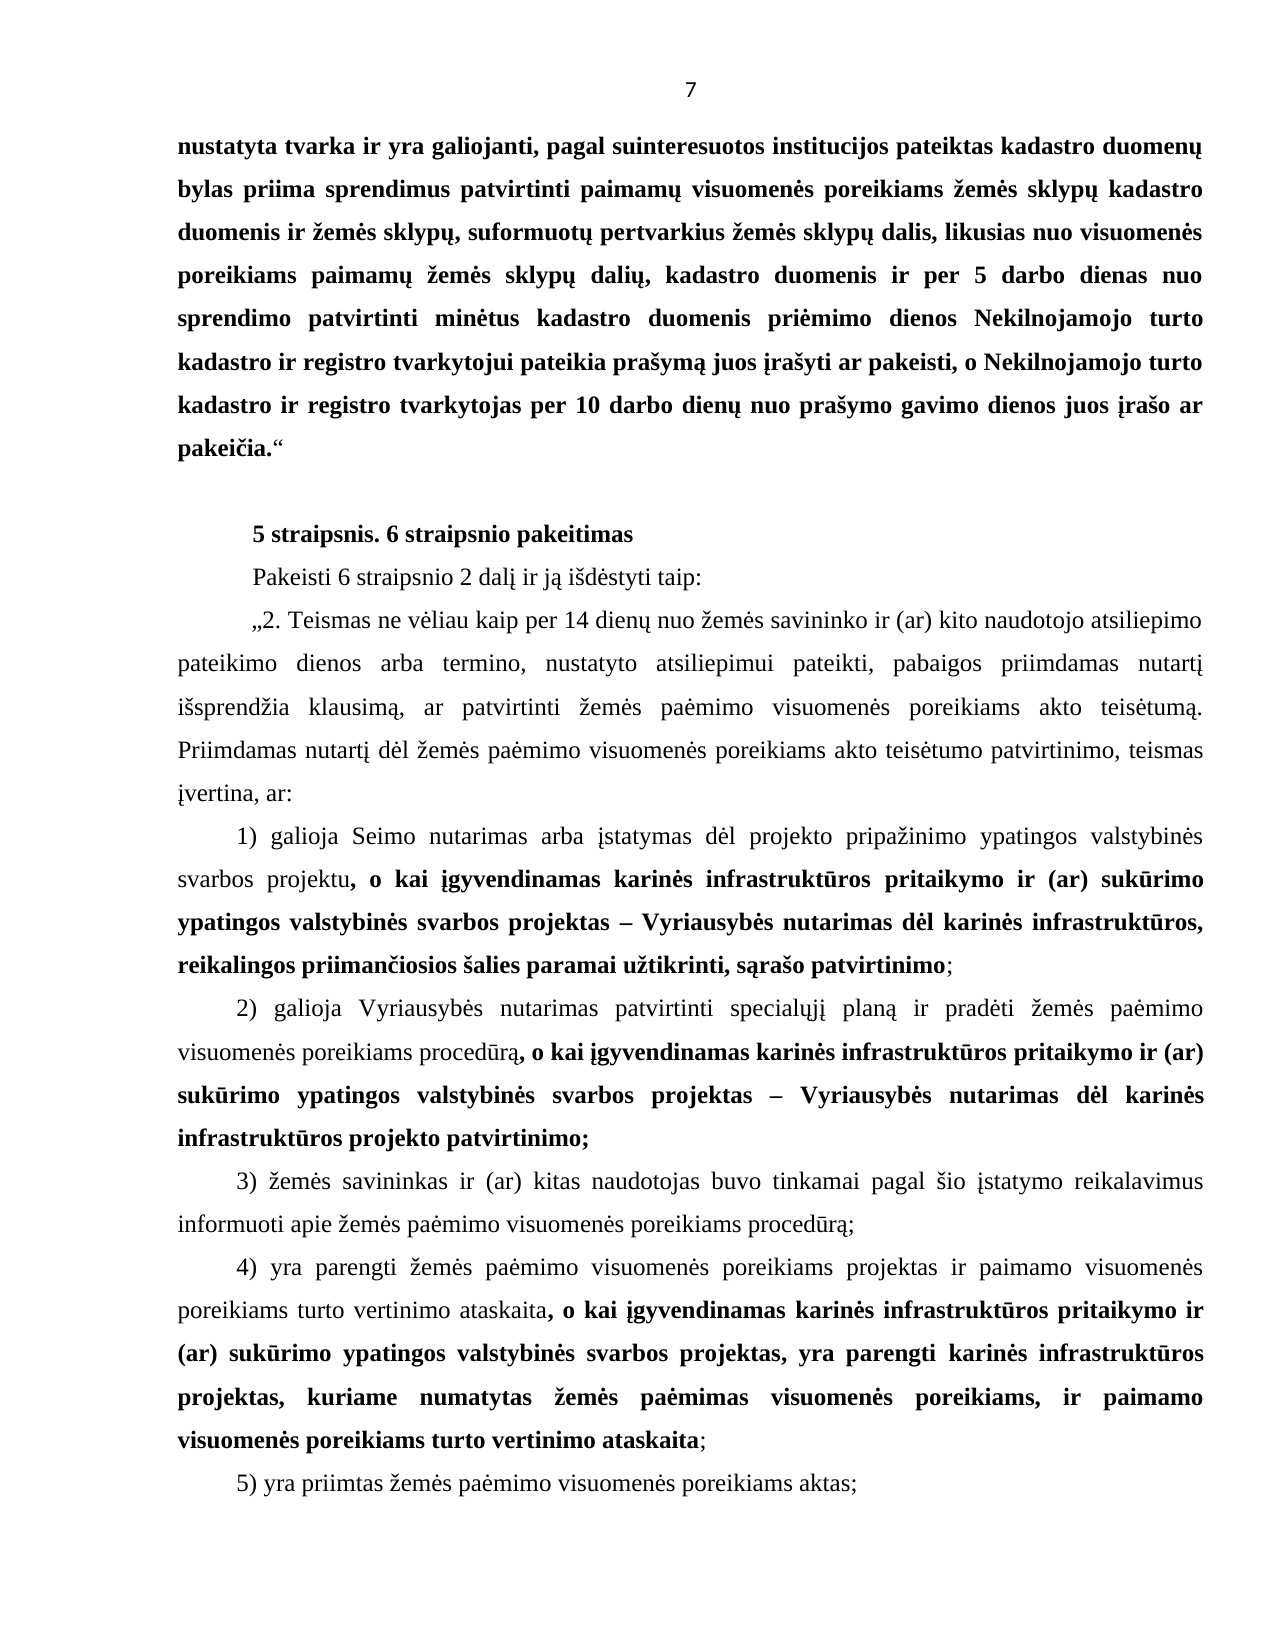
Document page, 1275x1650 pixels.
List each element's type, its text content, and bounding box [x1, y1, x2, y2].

text 5 straipsnis. 6 straipsnio pakeitimas [177, 519, 1204, 548]
text 5) yra priimtas žemės paėmimo visuomenės poreikiams aktas; [177, 1468, 1204, 1497]
text Pakeisti 6 straipsnio 2 dalį ir ją išdėstyti taip: [177, 562, 1204, 591]
text 1) galioja Seimo nutarimas arba įstatymas dėl projekto pripažinimo ypatingos valstybinės svarbos projektu, o kai įgyvendinamas karinės infrastruktūros pritaikymo ir (ar) sukūrimo ypatingos valstybinės svarbos projektas – Vyriausybės nutarimas dėl karinės infrastruktūros, reikalingos priimančiosios šalies paramai užtikrinti, sąrašo patvirtinimo; [177, 821, 1204, 979]
text 4) yra parengti žemės paėmimo visuomenės poreikiams projektas ir paimamo visuomenės poreikiams turto vertinimo ataskaita, o kai įgyvendinamas karinės infrastruktūros pritaikymo ir (ar) sukūrimo ypatingos valstybinės svarbos projektas, yra parengti karinės infrastruktūros projektas, kuriame numatytas žemės paėmimas visuomenės poreikiams, ir paimamo visuomenės poreikiams turto vertinimo ataskaita; [177, 1252, 1204, 1453]
text „2. Teismas ne vėliau kaip per 14 dienų nuo žemės savininko ir (ar) kito naudotojo atsiliepimo pateikimo dienos arba termino, nustatyto atsiliepimui pateikti, pabaigos priimdamas nutartį išsprendžia klausimą, ar patvirtinti žemės paėmimo visuomenės poreikiams akto teisėtumą. Priimdamas nutartį dėl žemės paėmimo visuomenės poreikiams akto teisėtumo patvirtinimo, teismas įvertina, ar: [177, 605, 1204, 807]
text 3) žemės savininkas ir (ar) kitas naudotojas buvo tinkamai pagal šio įstatymo reikalavimus informuoti apie žemės paėmimo visuomenės poreikiams procedūrą; [177, 1166, 1204, 1238]
text 2) galioja Vyriausybės nutarimas patvirtinti specialųjį planą ir pradėti žemės paėmimo visuomenės poreikiams procedūrą, o kai įgyvendinamas karinės infrastruktūros pritaikymo ir (ar) sukūrimo ypatingos valstybinės svarbos projektas – Vyriausybės nutarimas dėl karinės infrastruktūros projekto patvirtinimo; [177, 993, 1204, 1152]
text nustatyta tvarka ir yra galiojanti, pagal suinteresuotos institucijos pateiktas kadastro duomenų bylas priima sprendimus patvirtinti paimamų visuomenės poreikiams žemės sklypų kadastro duomenis ir žemės sklypų, suformuotų pertvarkius žemės sklypų dalis, likusias nuo visuomenės poreikiams paimamų žemės sklypų dalių, kadastro duomenis ir per 5 darbo dienas nuo sprendimo patvirtinti minėtus kadastro duomenis priėmimo dienos Nekilnojamojo turto kadastro ir registro tvarkytojui pateikia prašymą juos įrašyti ar pakeisti, o Nekilnojamojo turto kadastro ir registro tvarkytojas per 10 darbo dienų nuo prašymo gavimo dienos juos įrašo ar pakeičia.“ [177, 131, 1204, 462]
